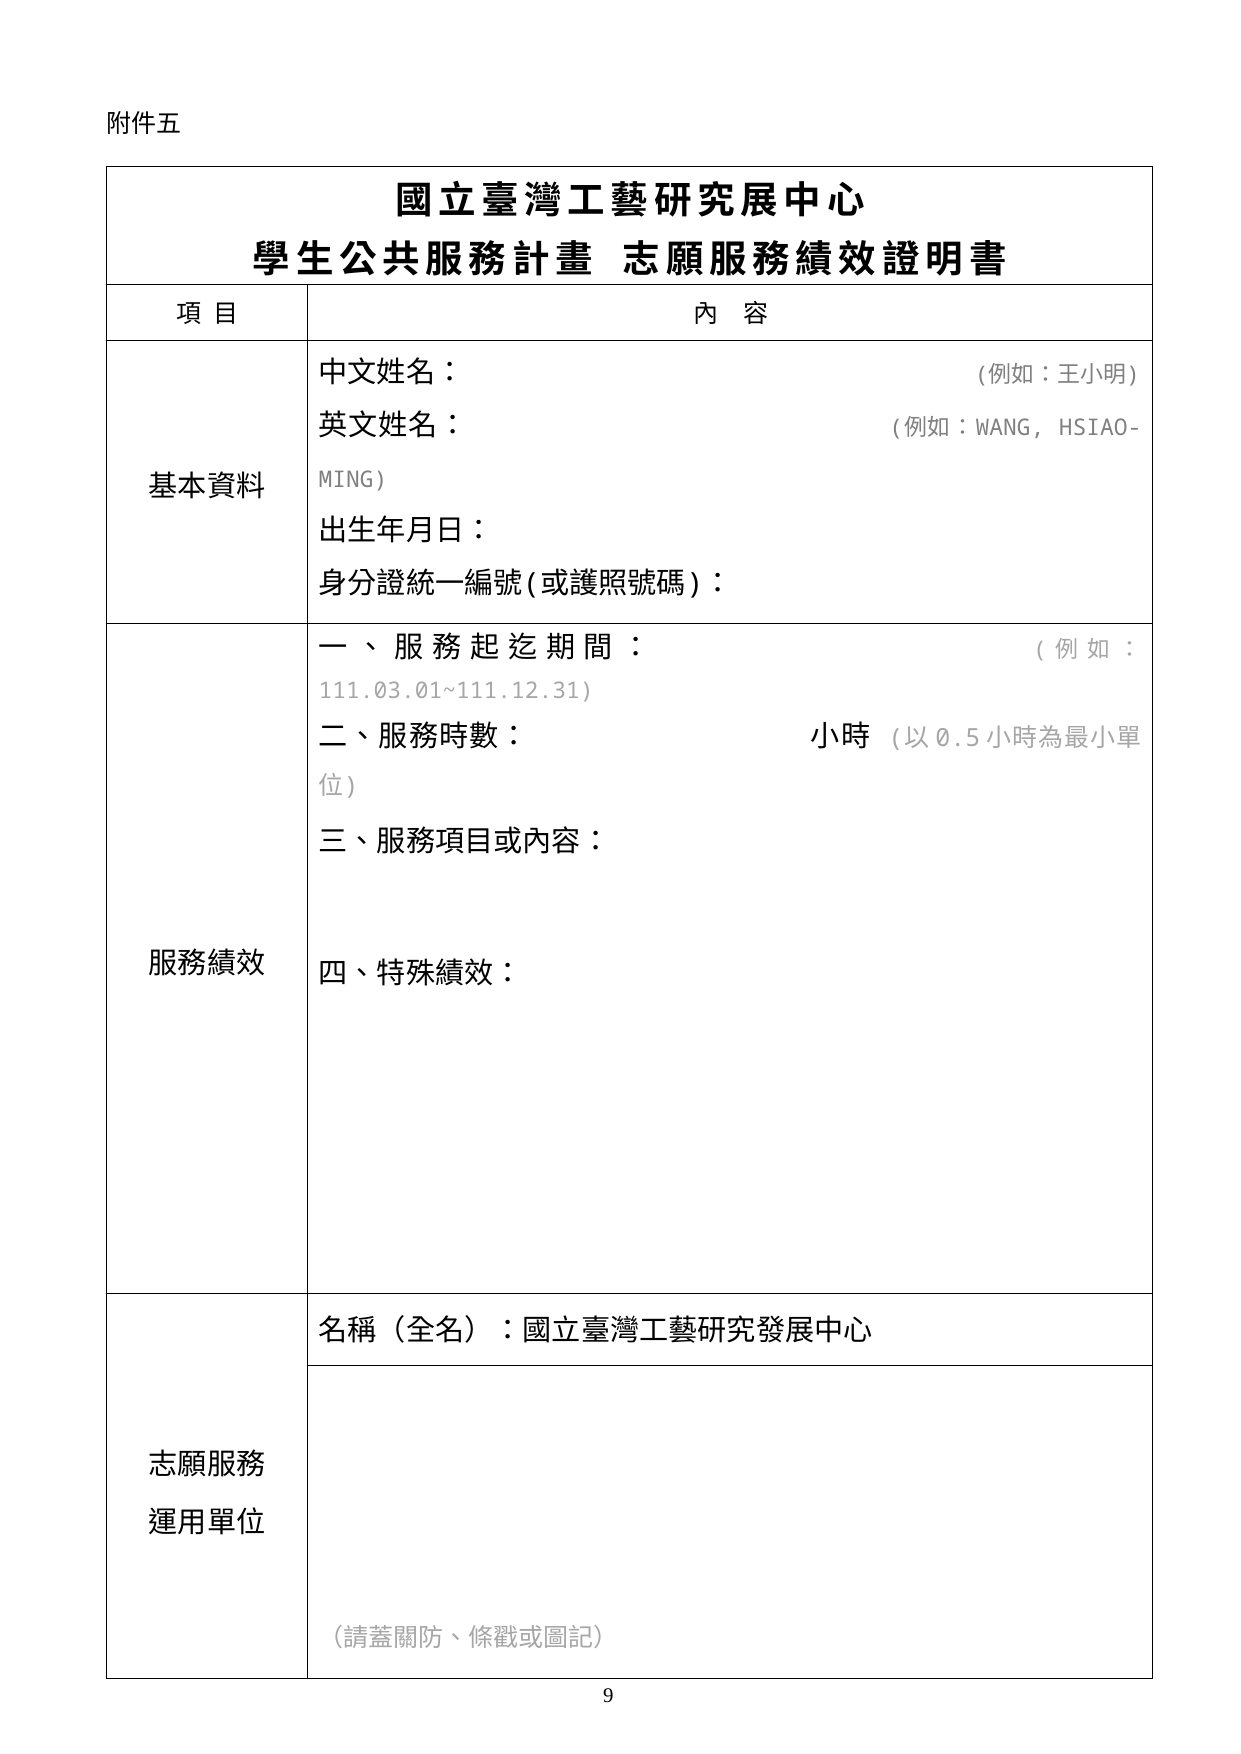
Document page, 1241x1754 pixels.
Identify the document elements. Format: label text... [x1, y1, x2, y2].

table_cell （請蓋關防、條戳或圖記） [308, 1366, 1152, 1678]
table_cell 二、服務時數： 小時 (以0.5小時為最小單位) [308, 707, 1152, 804]
table_cell 四、特殊績效： [308, 935, 1152, 1293]
table_cell 三、服務項目或內容： [308, 804, 1152, 935]
table_cell 身分證統一編號(或護照號碼)： [308, 551, 1152, 623]
table_cell 志願服務 運用單位 [107, 1294, 307, 1678]
table_cell 項 目 [107, 285, 307, 339]
table_cell 中文姓名： (例如：王小明) [308, 341, 1152, 393]
table_cell 服務績效 [107, 624, 307, 1293]
table_cell 一、服務起迄期間： (例如：111.03.01~111.12.31) [308, 624, 1152, 707]
text 附件五 [106, 104, 1093, 140]
table_cell 內 容 [308, 285, 1152, 339]
table_cell 名稱（全名）：國立臺灣工藝研究發展中心 [308, 1294, 1152, 1365]
table_cell 英文姓名： (例如：WANG, HSIAO-MING) [308, 393, 1152, 498]
table_cell 基本資料 [107, 341, 307, 623]
table_cell 出生年月日： [308, 498, 1152, 551]
table_header 國立臺灣工藝研究展中心 學生公共服務計畫 志願服務績效證明書 [107, 167, 1152, 284]
